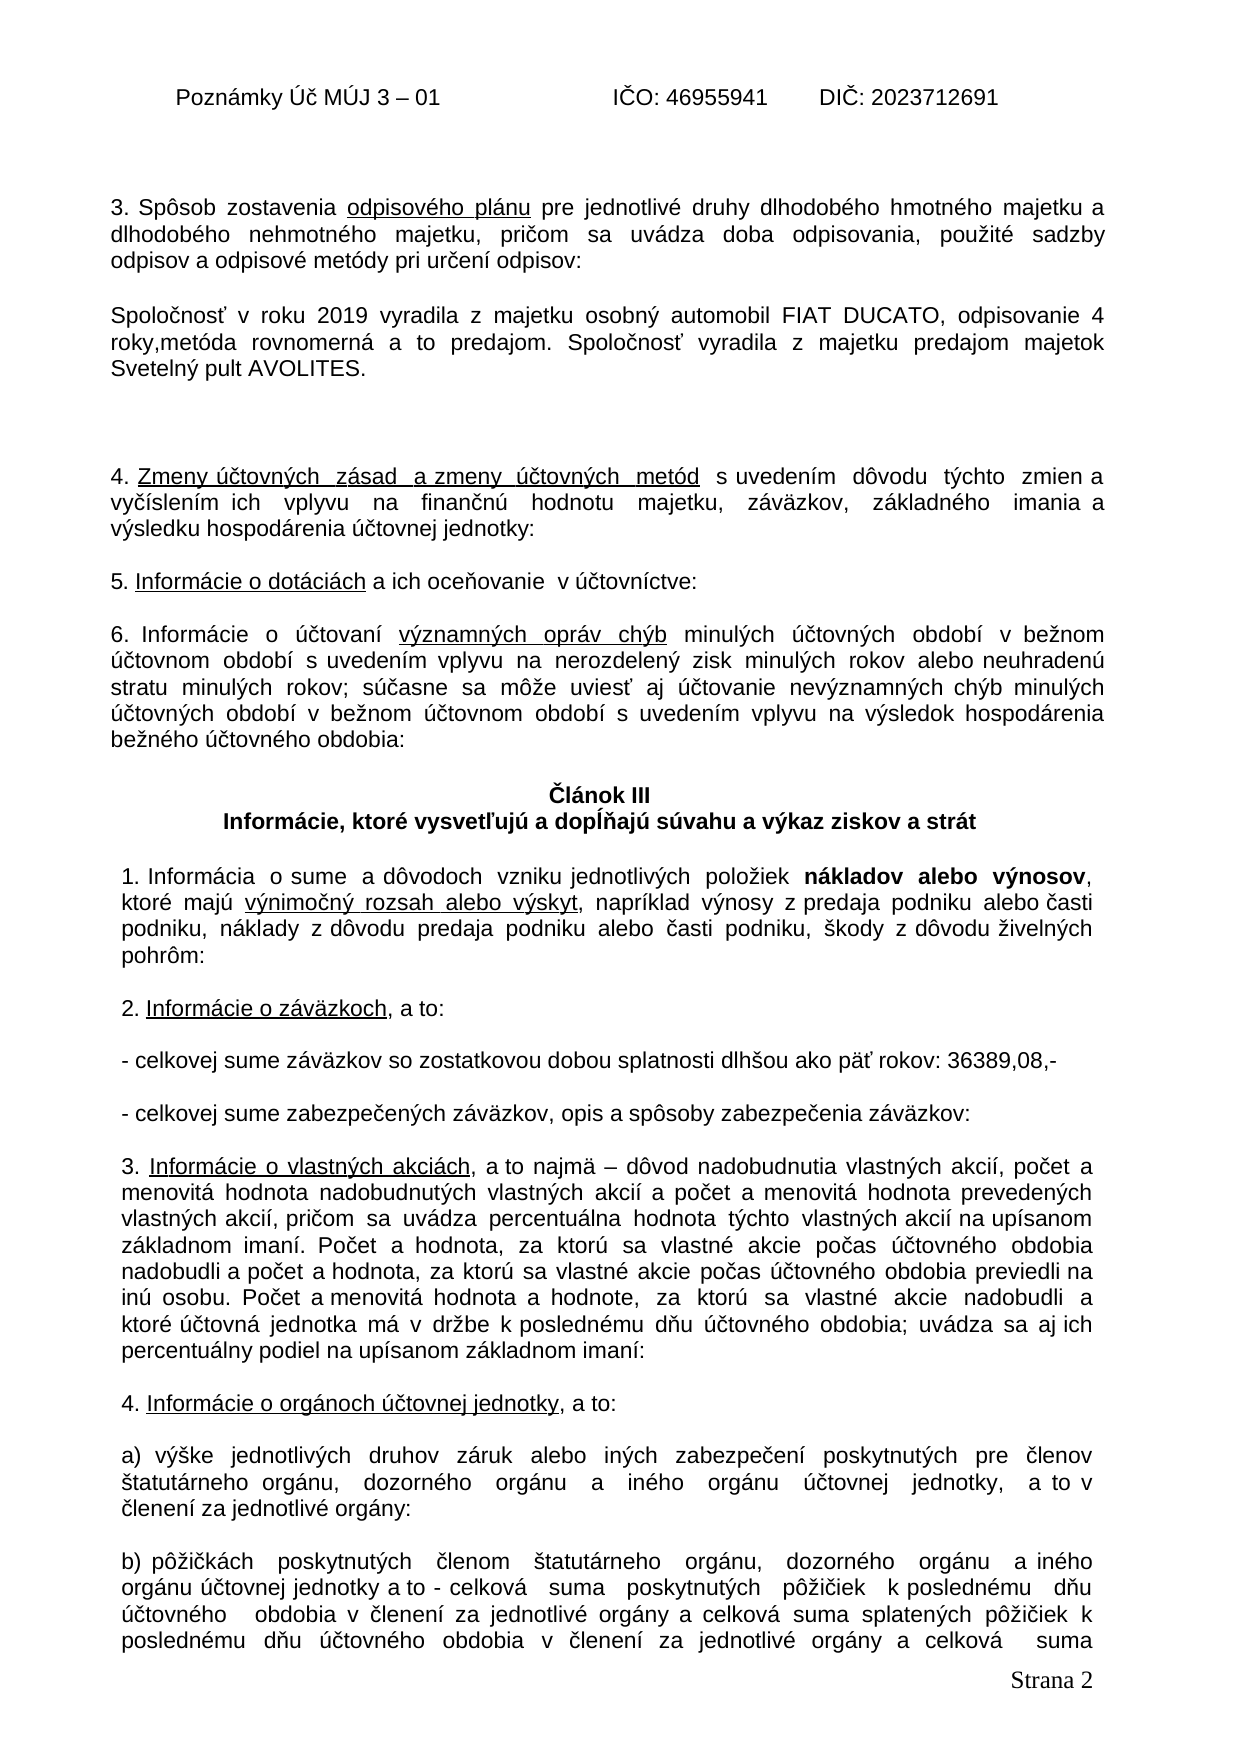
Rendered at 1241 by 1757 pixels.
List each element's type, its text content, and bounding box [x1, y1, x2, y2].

text 3. Informácie o vlastných akciách, a to najmä – dôvod nadobudnutia vlastných akcií, počet a menovitá hodnota nadobudnutých vlastných akcií a počet a menovitá hodnota prevedených vlastných akcií, pričom sa uvádza percentuálna hodnota týchto vlastných akcií na upísanom základnom imaní. Počet a hodnota, za ktorú sa vlastné akcie počas účtovného obdobia nadobudli a počet a hodnota, za ktorú sa vlastné akcie počas účtovného obdobia previedli na inú osobu. Počet a menovitá hodnota a hodnote, za ktorú sa vlastné akcie nadobudli a ktoré účtovná jednotka má v držbe k poslednému dňu účtovného obdobia; uvádza sa aj ich percentuálny podiel na upísanom základnom imaní: [121, 1153, 1093, 1363]
text 3. Spôsob zostavenia odpisového plánu pre jednotlivé druhy dlhodobého hmotného majetku a dlhodobého nehmotného majetku, pričom sa uvádza doba odpisovania, použité sadzby odpisov a odpisové metódy pri určení odpisov: [110, 194, 1105, 273]
text Spoločnosť v roku 2019 vyradila z majetku osobný automobil FIAT DUCATO, odpisovanie 4 roky,metóda rovnomerná a to predajom. Spoločnosť vyradila z majetku predajom majetok Svetelný pult AVOLITES. [110, 302, 1105, 381]
text a) výške jednotlivých druhov záruk alebo iných zabezpečení poskytnutých pre členov štatutárneho orgánu, dozorného orgánu a iného orgánu účtovnej jednotky, a to v členení za jednotlivé orgány: [121, 1442, 1093, 1522]
text Informácie, ktoré vysvetľujú a dopĺňajú súvahu a výkaz ziskov a strát [110, 808, 1088, 834]
text - celkovej sume záväzkov so zostatkovou dobou splatnosti dlhšou ako päť rokov: 36389,08,- [121, 1047, 1093, 1073]
text b) pôžičkách poskytnutých členom štatutárneho orgánu, dozorného orgánu a iného orgánu účtovnej jednotky a to - celková suma poskytnutých pôžičiek k poslednému dňu účtovného obdobia v členení za jednotlivé orgány a celková suma splatených pôžičiek k poslednému dňu účtovného obdobia v členení za jednotlivé orgány a celková suma [121, 1548, 1093, 1653]
text 5. Informácie o dotáciách a ich oceňovanie v účtovníctve: [110, 568, 1105, 594]
text 4. Informácie o orgánoch účtovnej jednotky, a to: [121, 1390, 1093, 1416]
text 2. Informácie o záväzkoch, a to: [121, 994, 1093, 1021]
text 4. Zmeny účtovných zásad a zmeny účtovných metód s uvedením dôvodu týchto zmien a vyčíslením ich vplyvu na finančnú hodnotu majetku, záväzkov, základného imania a výsledku hospodárenia účtovnej jednotky: [110, 463, 1105, 542]
text 6. Informácie o účtovaní významných opráv chýb minulých účtovných období v bežnom účtovnom období s uvedením vplyvu na nerozdelený zisk minulých rokov alebo neuhradenú stratu minulých rokov; súčasne sa môže uviesť aj účtovanie nevýznamných chýb minulých účtovných období v bežnom účtovnom období s uvedením vplyvu na výsledok hospodárenia bežného účtovného obdobia: [110, 621, 1105, 752]
text 1. Informácia o sume a dôvodoch vzniku jednotlivých položiek nákladov alebo výnosov, ktoré majú výnimočný rozsah alebo výskyt, napríklad výnosy z predaja podniku alebo časti podniku, náklady z dôvodu predaja podniku alebo časti podniku, škody z dôvodu živelných pohrôm: [121, 863, 1093, 968]
subtitle Článok III [110, 782, 1088, 808]
text - celkovej sume zabezpečených záväzkov, opis a spôsoby zabezpečenia záväzkov: [121, 1100, 1093, 1126]
